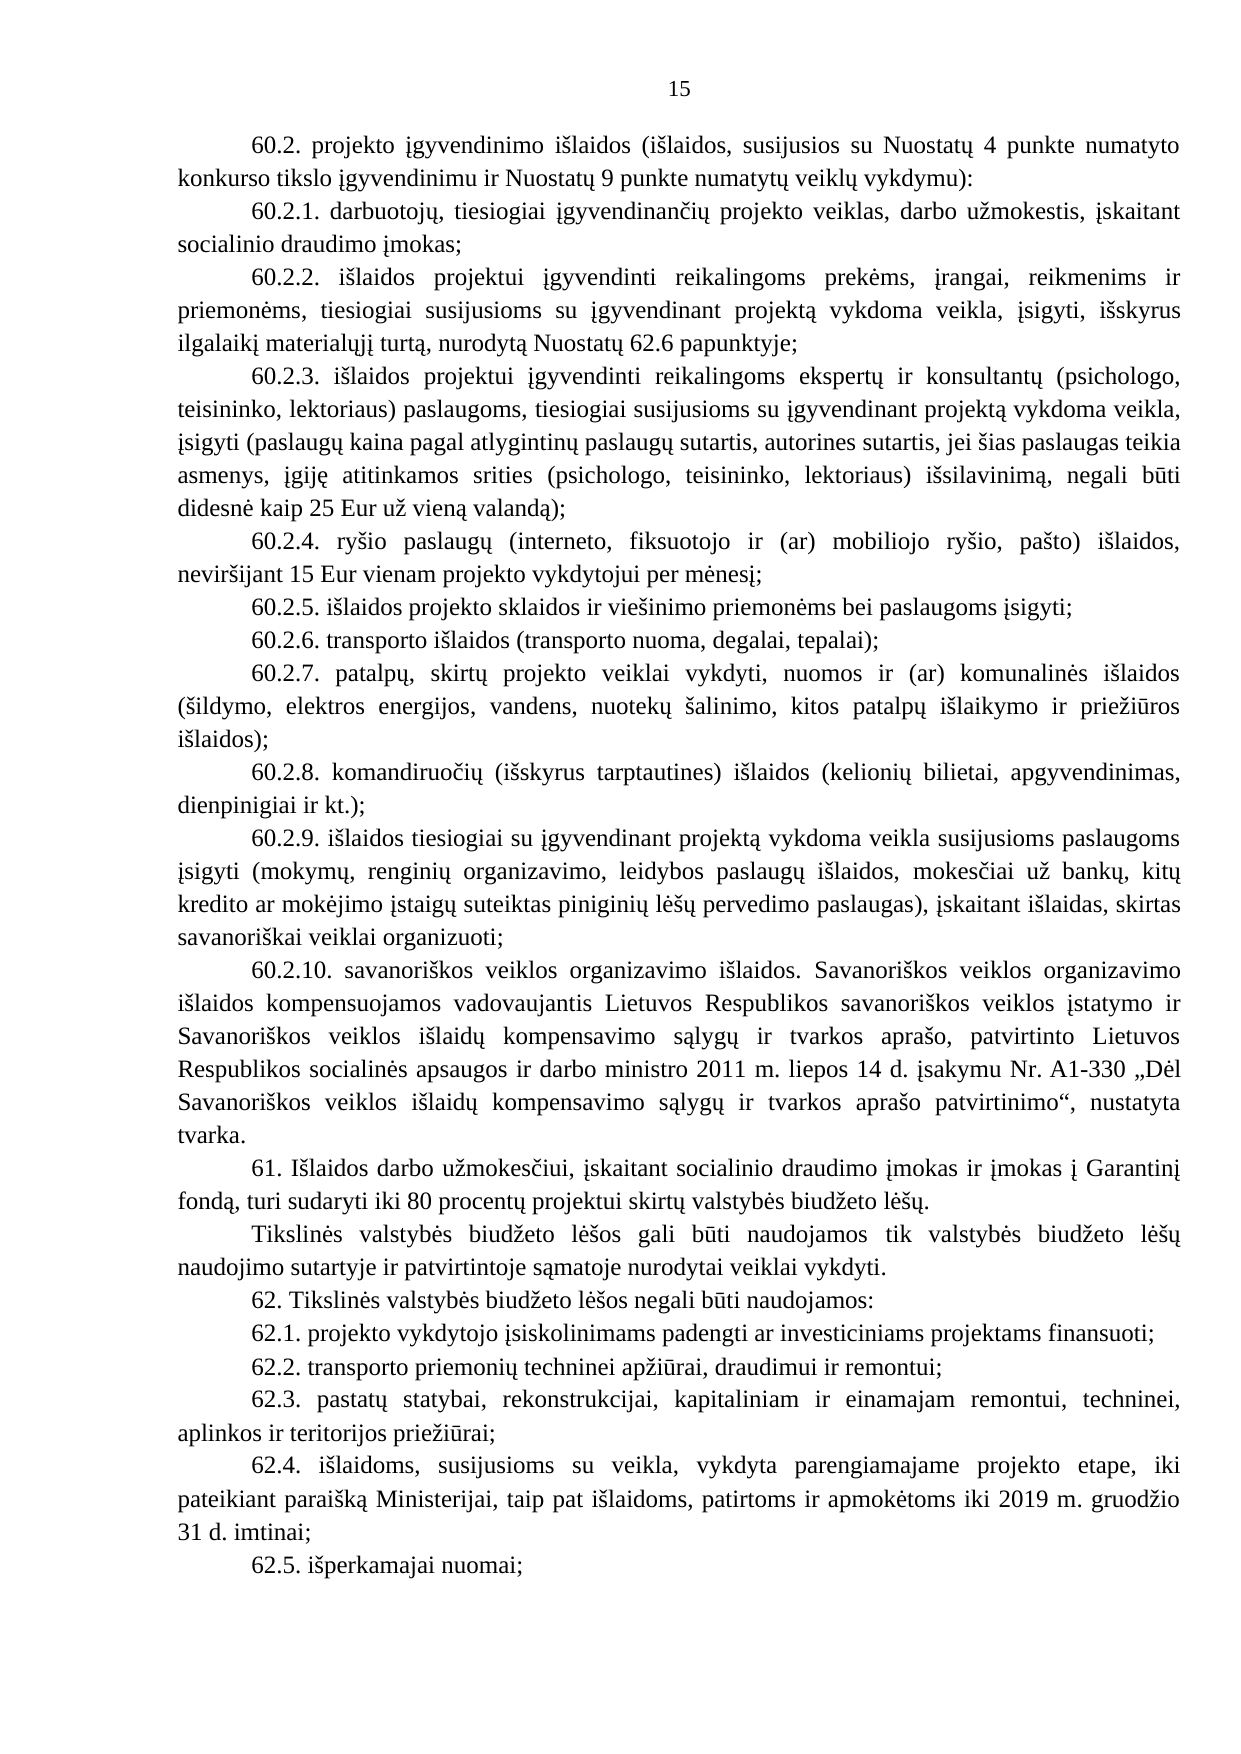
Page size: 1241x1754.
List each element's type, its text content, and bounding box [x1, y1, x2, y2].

text 62. Tikslinės valstybės biudžeto lėšos negali būti naudojamos: [177, 1286, 1181, 1314]
text 60.2.1. darbuotojų, tiesiogiai įgyvendinančių projekto veiklas, darbo užmokestis, įskaitant socialinio draudimo įmokas; [177, 196, 1181, 258]
text 60.2.2. išlaidos projektui įgyvendinti reikalingoms prekėms, įrangai, reikmenims ir priemonėms, tiesiogiai susijusioms su įgyvendinant projektą vykdoma veikla, įsigyti, išskyrus ilgalaikį materialųjį turtą, nurodytą Nuostatų 62.6 papunktyje; [177, 262, 1181, 357]
text 60.2.10. savanoriškos veiklos organizavimo išlaidos. Savanoriškos veiklos organizavimo išlaidos kompensuojamos vadovaujantis Lietuvos Respublikos savanoriškos veiklos įstatymo ir Savanoriškos veiklos išlaidų kompensavimo sąlygų ir tvarkos aprašo, patvirtinto Lietuvos Respublikos socialinės apsaugos ir darbo ministro 2011 m. liepos 14 d. įsakymu Nr. A1‑330 „Dėl Savanoriškos veiklos išlaidų kompensavimo sąlygų ir tvarkos aprašo patvirtinimo“, nustatyta tvarka. [177, 955, 1181, 1149]
text 62.3. pastatų statybai, rekonstrukcijai, kapitaliniam ir einamajam remontui, techninei, aplinkos ir teritorijos priežiūrai; [177, 1384, 1181, 1446]
text 62.2. transporto priemonių techninei apžiūrai, draudimui ir remontui; [177, 1352, 1181, 1380]
text 60.2.4. ryšio paslaugų (interneto, fiksuotojo ir (ar) mobiliojo ryšio, pašto) išlaidos, neviršijant 15 Eur vienam projekto vykdytojui per mėnesį; [177, 526, 1181, 588]
text 60.2.5. išlaidos projekto sklaidos ir viešinimo priemonėms bei paslaugoms įsigyti; [177, 592, 1181, 621]
text 60.2.7. patalpų, skirtų projekto veiklai vykdyti, nuomos ir (ar) komunalinės išlaidos (šildymo, elektros energijos, vandens, nuotekų šalinimo, kitos patalpų išlaikymo ir priežiūros išlaidos); [177, 658, 1181, 753]
text 62.1. projekto vykdytojo įsiskolinimams padengti ar investiciniams projektams finansuoti; [177, 1318, 1181, 1347]
text Tikslinės valstybės biudžeto lėšos gali būti naudojamos tik valstybės biudžeto lėšų naudojimo sutartyje ir patvirtintoje sąmatoje nurodytai veiklai vykdyti. [177, 1219, 1181, 1281]
text 62.5. išperkamajai nuomai; [177, 1550, 1181, 1578]
text 60.2.8. komandiruočių (išskyrus tarptautines) išlaidos (kelionių bilietai, apgyvendinimas, dienpinigiai ir kt.); [177, 757, 1181, 819]
text 60.2.9. išlaidos tiesiogiai su įgyvendinant projektą vykdoma veikla susijusioms paslaugoms įsigyti (mokymų, renginių organizavimo, leidybos paslaugų išlaidos, mokesčiai už bankų, kitų kredito ar mokėjimo įstaigų suteiktas piniginių lėšų pervedimo paslaugas), įskaitant išlaidas, skirtas savanoriškai veiklai organizuoti; [177, 823, 1181, 951]
text 62.4. išlaidoms, susijusioms su veikla, vykdyta parengiamajame projekto etape, iki pateikiant paraišką Ministerijai, taip pat išlaidoms, patirtoms ir apmokėtoms iki 2019 m. gruodžio 31 d. imtinai; [177, 1451, 1181, 1545]
text 60.2.6. transporto išlaidos (transporto nuoma, degalai, tepalai); [177, 625, 1181, 654]
text 60.2. projekto įgyvendinimo išlaidos (išlaidos, susijusios su Nuostatų 4 punkte numatyto konkurso tikslo įgyvendinimu ir Nuostatų 9 punkte numatytų veiklų vykdymu): [177, 130, 1181, 192]
text 60.2.3. išlaidos projektui įgyvendinti reikalingoms ekspertų ir konsultantų (psichologo, teisininko, lektoriaus) paslaugoms, tiesiogiai susijusioms su įgyvendinant projektą vykdoma veikla, įsigyti (paslaugų kaina pagal atlygintinų paslaugų sutartis, autorines sutartis, jei šias paslaugas teikia asmenys, įgiję atitinkamos srities (psichologo, teisininko, lektoriaus) išsilavinimą, negali būti didesnė kaip 25 Eur už vieną valandą); [177, 361, 1181, 522]
text 61. Išlaidos darbo užmokesčiui, įskaitant socialinio draudimo įmokas ir įmokas į Garantinį fondą, turi sudaryti iki 80 procentų projektui skirtų valstybės biudžeto lėšų. [177, 1153, 1181, 1215]
